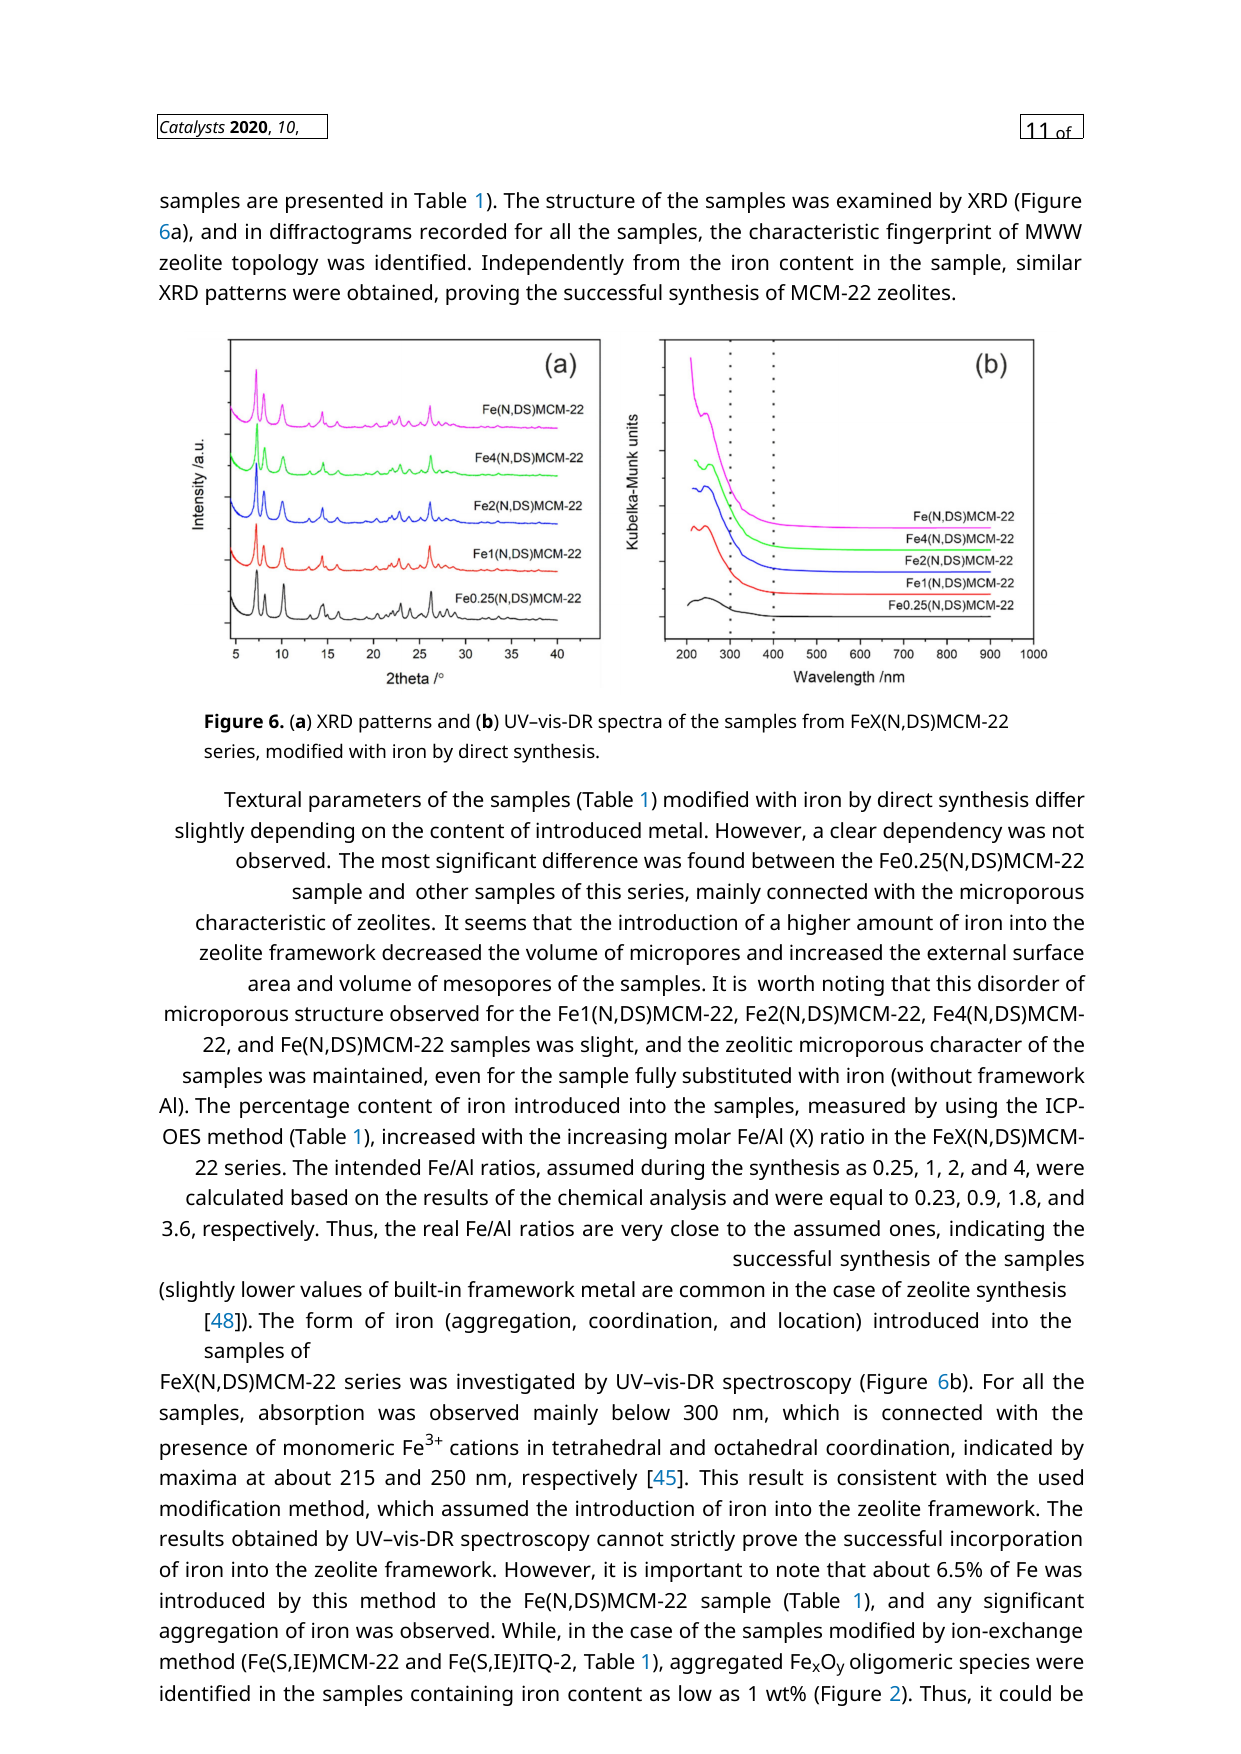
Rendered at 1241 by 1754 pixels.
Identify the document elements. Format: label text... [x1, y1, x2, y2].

picture [183, 331, 1057, 695]
text Figure 6. (a) XRD patterns and (b) UV–vis-DR spectra of the samples from FeX(N,DS)MCM-22 series, modified with iron by direct synthesis. [204, 695, 1056, 763]
text Textural parameters of the samples (Table 1) modified with iron by direct synthesis differ slightly depending on the content of introduced metal. However, a clear dependency was not observed. The most significant difference was found between the Fe0.25(N,DS)MCM-22 sample and other samples of this series, mainly connected with the microporous characteristic of zeolites. It seems that the introduction of a higher amount of iron into the zeolite framework decreased the volume of micropores and increased the external surface area and volume of mesopores of the samples. It is worth noting that this disorder of microporous structure observed for the Fe1(N,DS)MCM-22, Fe2(N,DS)MCM-22, Fe4(N,DS)MCM-22, and Fe(N,DS)MCM-22 samples was slight, and the zeolitic microporous character of the samples was maintained, even for the sample fully substituted with iron (without framework Al). The percentage content of iron introduced into the samples, measured by using the ICP-OES method (Table 1), increased with the increasing molar Fe/Al (X) ratio in the FeX(N,DS)MCM-22 series. The intended Fe/Al ratios, assumed during the synthesis as 0.25, 1, 2, and 4, were calculated based on the results of the chemical analysis and were equal to 0.23, 0.9, 1.8, and 3.6, respectively. Thus, the real Fe/Al ratios are very close to the assumed ones, indicating the successful synthesis of the samples [159, 785, 1085, 1273]
text (slightly lower values of built-in framework metal are common in the case of zeolite synthesis [48]). The form of iron (aggregation, coordination, and location) introduced into the samples of [159, 1275, 1083, 1365]
text samples are presented in Table 1). The structure of the samples was examined by XRD (Figure 6a), and in diffractograms recorded for all the samples, the characteristic fingerprint of MWW zeolite topology was identified. Independently from the iron content in the sample, similar XRD patterns were obtained, proving the successful synthesis of MCM-22 zeolites. [158, 187, 1084, 307]
text FeX(N,DS)MCM-22 series was investigated by UV–vis-DR spectroscopy (Figure 6b). For all the samples, absorption was observed mainly below 300 nm, which is connected with the presence of monomeric Fe3+ cations in tetrahedral and octahedral coordination, indicated by maxima at about 215 and 250 nm, respectively [45]. This result is consistent with the used modification method, which assumed the introduction of iron into the zeolite framework. The results obtained by UV–vis-DR spectroscopy cannot strictly prove the successful incorporation of iron into the zeolite framework. However, it is important to note that about 6.5% of Fe was introduced by this method to the Fe(N,DS)MCM-22 sample (Table 1), and any significant aggregation of iron was observed. While, in the case of the samples modified by ion-exchange method (Fe(S,IE)MCM-22 and Fe(S,IE)ITQ-2, Table 1), aggregated FexOy oligomeric species were identified in the samples containing iron content as low as 1 wt% (Figure 2). Thus, it could be supposed that, to a significant extent, iron was introduced into the zeolite framework or, in some part, could be highly distributed among the ion-exchange positions, which prevented the sintering and agglomeration of iron particles. Slight absorption shoulder observed above 300 nm was rather connected with the absorption band centered at a lower wavelength than [158, 1367, 1085, 1707]
